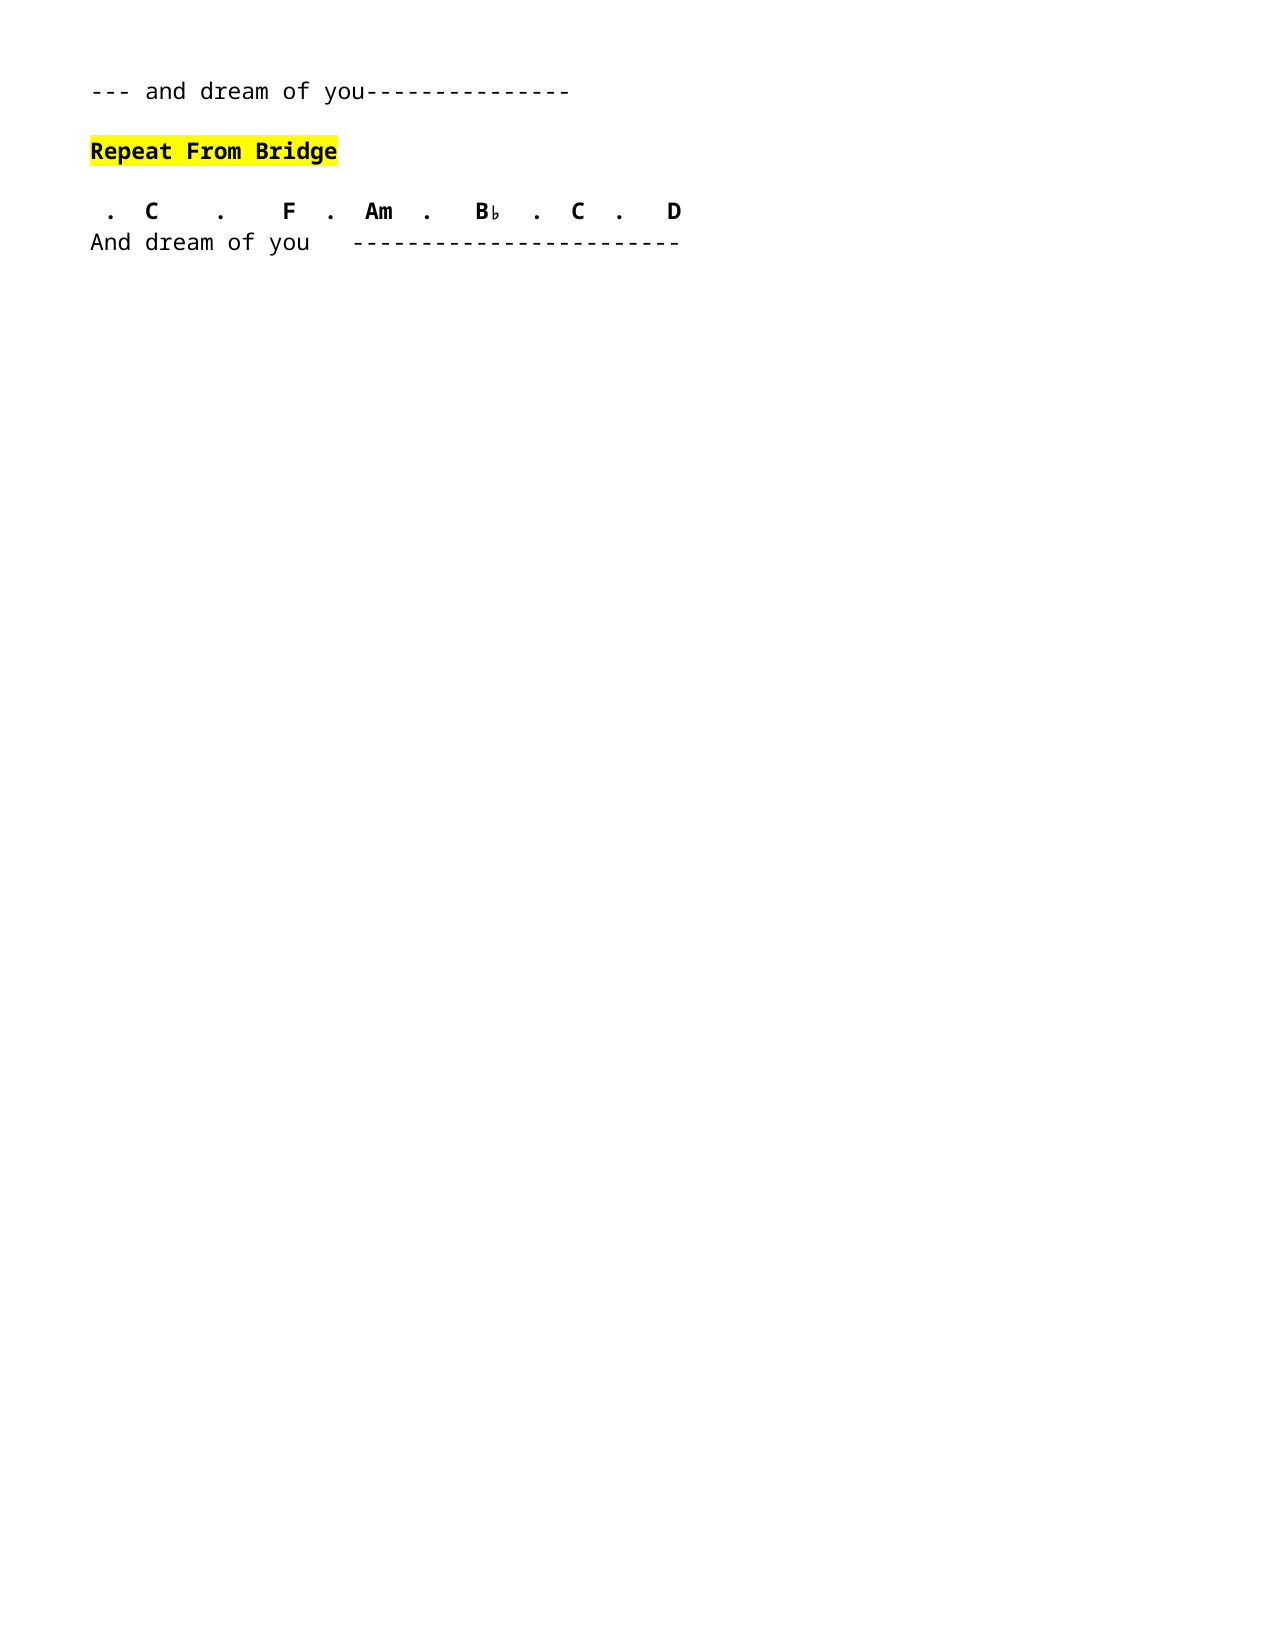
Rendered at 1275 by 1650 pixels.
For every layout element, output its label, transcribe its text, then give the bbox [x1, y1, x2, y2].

text And dream of you ------------------------ [90, 226, 1215, 257]
text . C . F . Am . B♭ . C . D [90, 195, 1215, 226]
text --- and dream of you--------------- [90, 75, 1215, 106]
text Repeat From Bridge [90, 135, 1215, 166]
